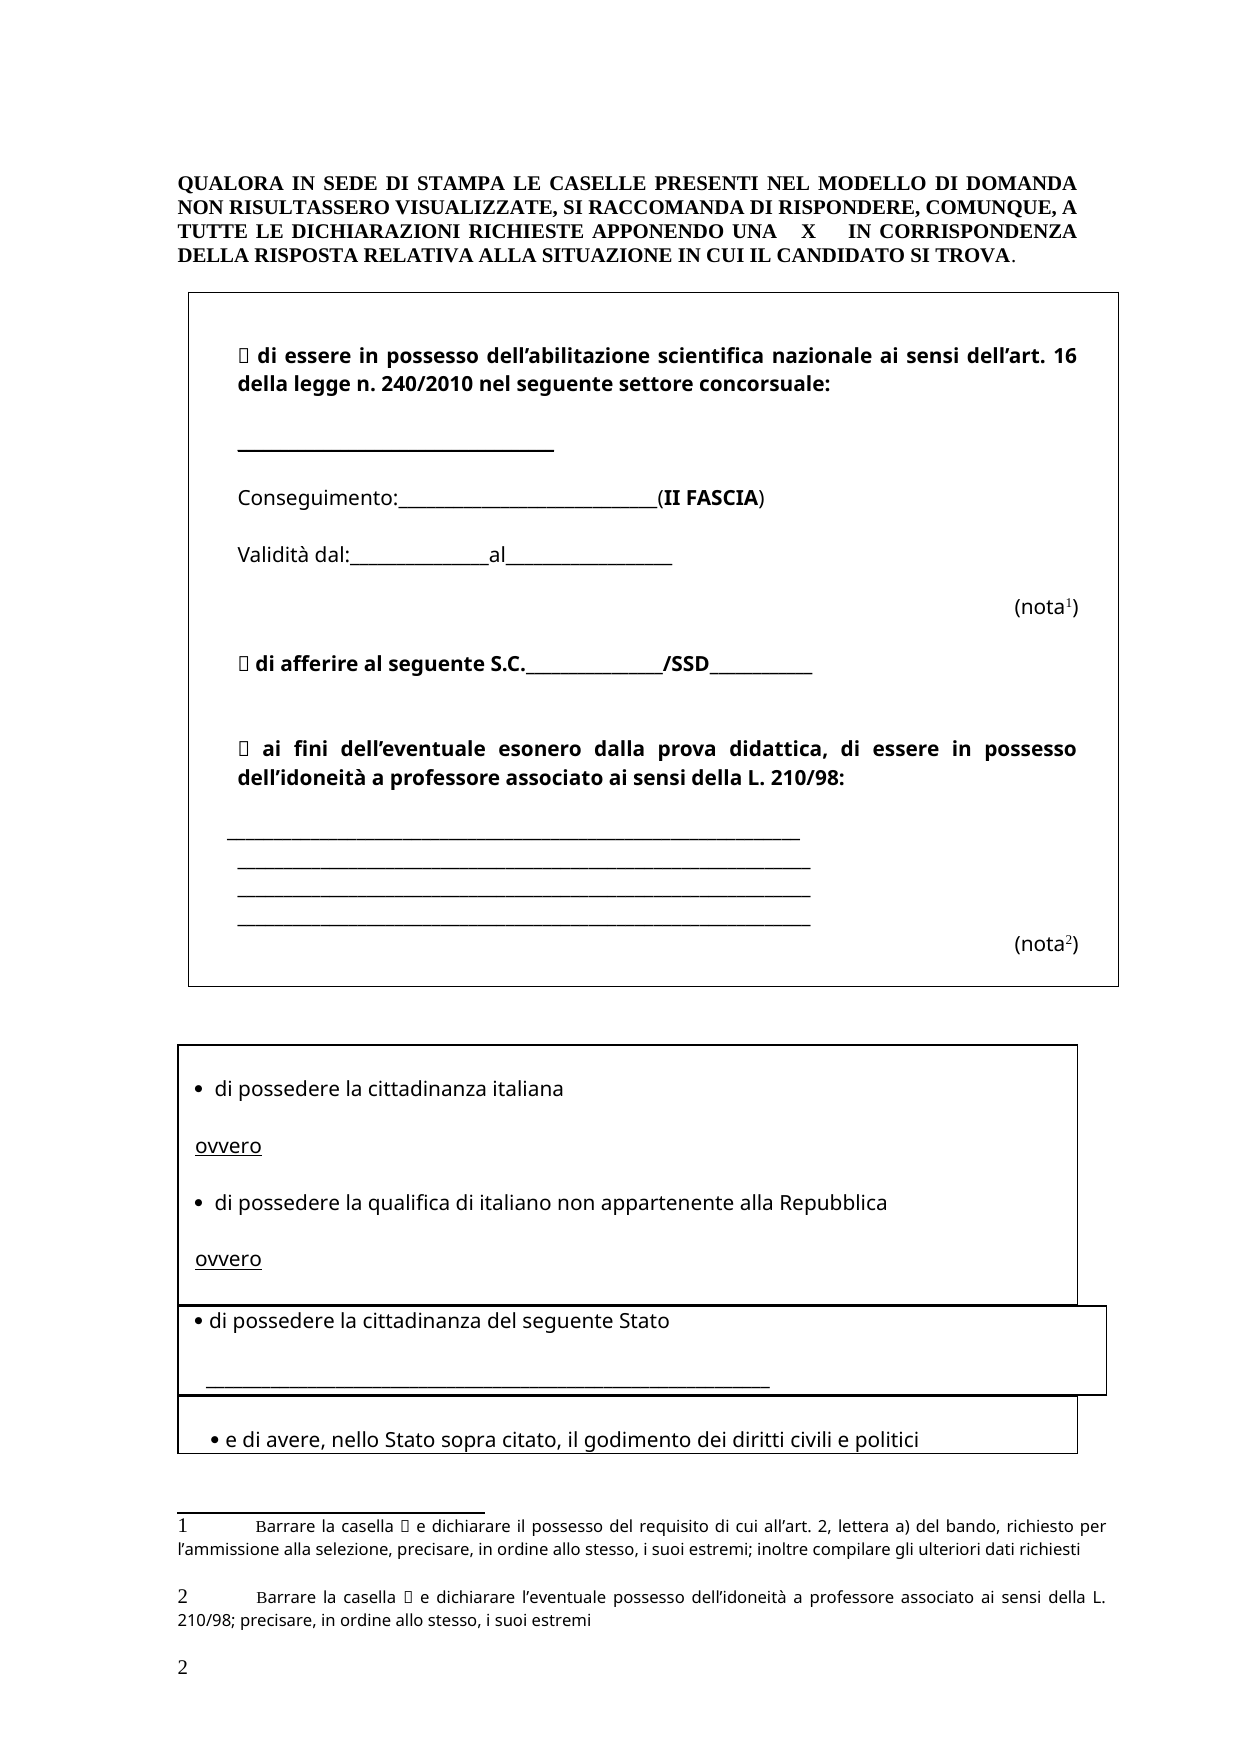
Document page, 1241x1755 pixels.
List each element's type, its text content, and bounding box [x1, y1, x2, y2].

subtitle  di possedere la cittadinanza italiana [179, 1072, 1077, 1102]
subtitle ovvero [179, 1243, 1077, 1273]
subtitle ovvero [179, 1129, 1077, 1159]
subtitle  di possedere la qualifica di italiano non appartenente alla Repubblica [179, 1186, 1077, 1216]
text QUALORA IN SEDE DI STAMPA LE CASELLE PRESENTI NEL MODELLO DI DOMANDA NON RISULTASSERO VISUALIZZATE, SI RACCOMANDA DI RISPONDERE, COMUNQUE, A TUTTE LE DICHIARAZIONI RICHIESTE APPONENDO UNA X IN CORRISPONDENZA DELLA RISPOSTA RELATIVA ALLA SITUAZIONE IN CUI IL CANDIDATO SI TROVA. [177, 171, 1078, 267]
table_header  di essere in possesso dell’abilitazione scientifica nazionale ai sensi dell’art. 16 della legge n. 240/2010 nel seguente settore concorsuale: _____________________________________ Conseguimento:____________________________(II FASCIA) Validità dal:_______________al__________________ (nota)  di afferire al seguente S.C.________________/SSD____________  ai fini dell’eventuale esonero dalla prova didattica, di essere in possesso dell’idoneità a professore associato ai sensi della L. 210/98: ______________________________________________________________ ______________________________________________________________ ______________________________________________________________ ______________________________________________________________ (nota) [189, 293, 1118, 986]
subtitle  di possedere la cittadinanza del seguente Stato [179, 1307, 1106, 1335]
subtitle  e di avere, nello Stato sopra citato, il godimento dei diritti civili e politici [179, 1424, 1077, 1453]
subtitle _____________________________________________________________ [179, 1362, 1106, 1394]
